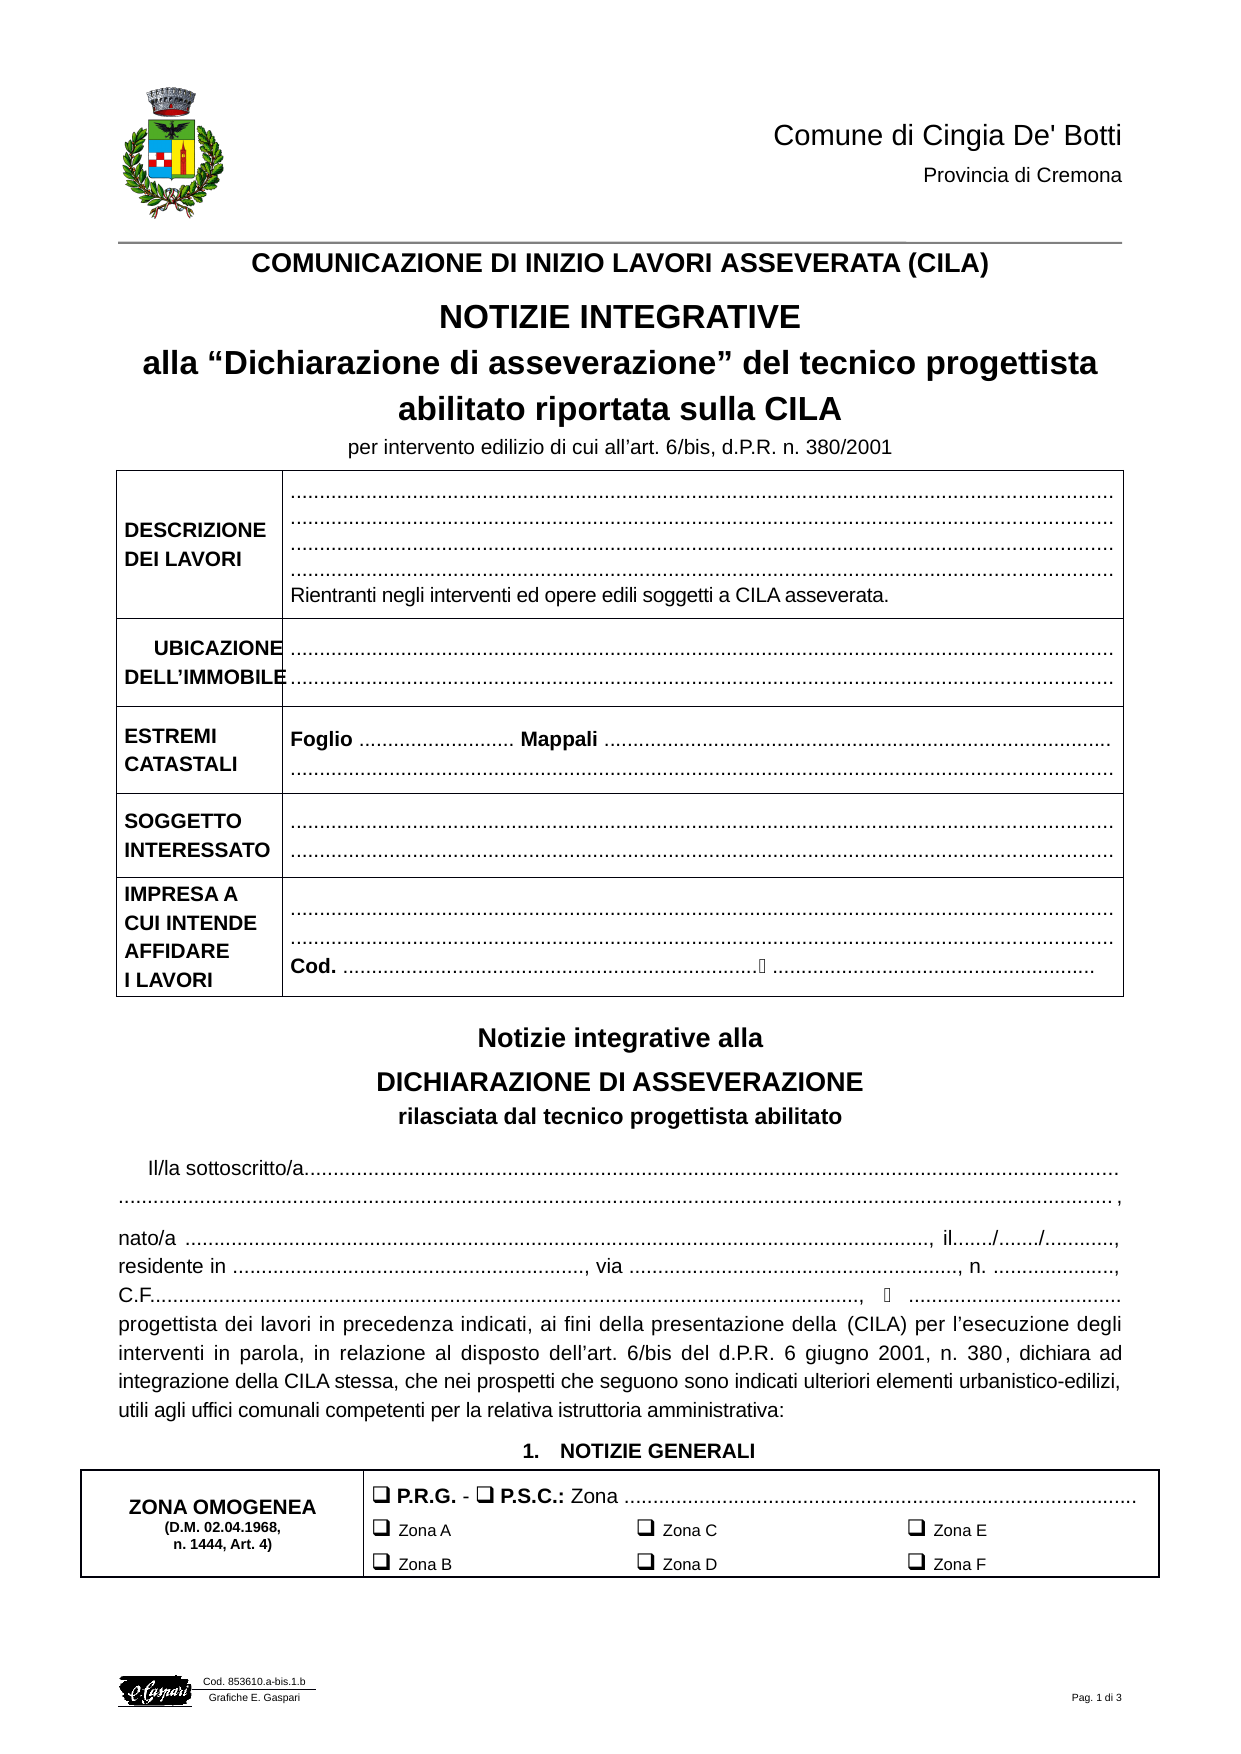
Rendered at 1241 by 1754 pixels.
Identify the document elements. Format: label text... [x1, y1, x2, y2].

table_cell SOGGETTO INTERESSATO [117, 794, 282, 877]
picture [122, 87, 224, 219]
text Comune di Cingia De' Botti [224, 118, 1122, 152]
table_cell UBICAZIONE DELL’IMMOBILE [117, 619, 282, 706]
text Notizie integrative alla [118, 1022, 1122, 1053]
title alla “Dichiarazione di asseverazione” del tecnico progettista abilitato riportata sulla CILA [118, 343, 1122, 427]
table_cell IMPRESA A CUI INTENDE AFFIDARE I LAVORI [117, 878, 282, 996]
table_cell [283, 619, 1123, 706]
title per intervento edilizio di cui all’art. 6/bis, d.P.R. n. 380/2001 [118, 435, 1122, 459]
table_cell Foglio ........................... Mappali ........................................................................................ [283, 707, 1123, 793]
text nato/a ................................................................................................................................., il......./......./............, residente in ............................................................., via ........................................................., n. ....................., C.F...........................................................................................................................,  ..................................... progettista dei lavori in precedenza indicati, ai fini della presentazione della (CILA) per l’esecuzione degli interventi in parola, in relazione al disposto dell’art. 6/bis del d.P.R. 6 giugno 2001, n. 380, dichiara ad integrazione della CILA stessa, che nei prospetti che seguono sono indicati ulteriori elementi urbanistico-edilizi, utili agli uffici comunali competenti per la relativa istruttoria amministrativa: [118, 1225, 1122, 1422]
text DICHIARAZIONE DI ASSEVERAZIONE [118, 1066, 1122, 1097]
table_cell [283, 794, 1123, 877]
list NOTIZIE GENERALI [156, 1439, 1122, 1463]
title COMUNICAZIONE DI INIZIO LAVORI ASSEVERATA (CILA) [103, 247, 1137, 278]
picture [118, 1674, 192, 1706]
table_header ZONA OMOGENEA (D.M. 02.04.1968, n. 1444, Art. 4) [82, 1471, 363, 1576]
text rilasciata dal tecnico progettista abilitato [118, 1103, 1122, 1130]
text Provincia di Cremona [224, 163, 1122, 187]
table_header Rientranti negli interventi ed opere edili soggetti a CILA asseverata. [283, 471, 1123, 617]
table_cell Cod. ........................................................................ ........................................................ [283, 878, 1123, 996]
table_header DESCRIZIONE DEI LAVORI [117, 471, 282, 617]
text Il/la sottoscritto/a , [118, 1155, 1122, 1208]
title NOTIZIE INTEGRATIVE [118, 297, 1122, 335]
table_header  P.R.G. -  P.S.C.: Zona .........................................................................................  Zona A  Zona C  Zona E  Zona B  Zona D  Zona F [364, 1471, 1158, 1576]
table_cell ESTREMI CATASTALI [117, 707, 282, 793]
